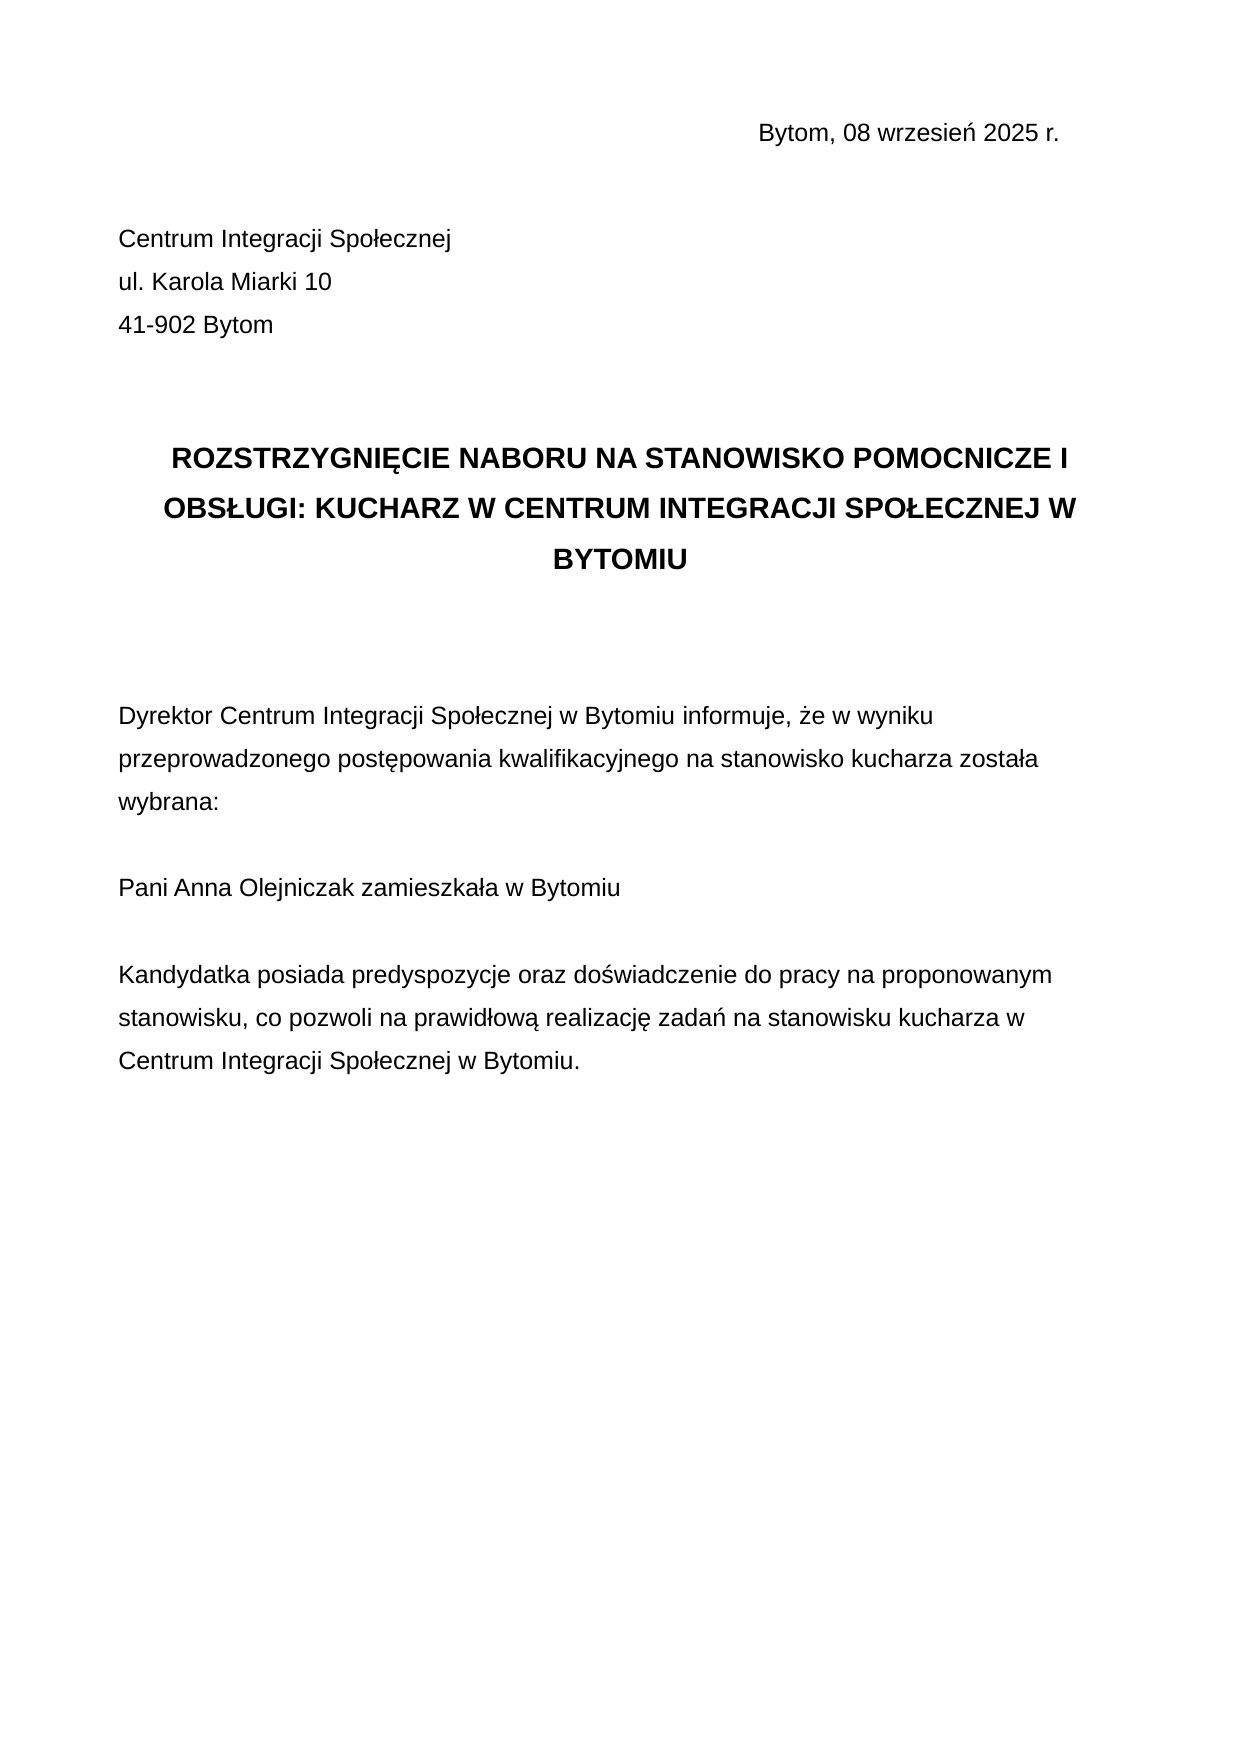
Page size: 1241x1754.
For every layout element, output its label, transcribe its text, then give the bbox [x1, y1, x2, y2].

text 41-902 Bytom [118, 310, 1059, 339]
text ul. Karola Miarki 10 [118, 267, 1059, 296]
subtitle ROZSTRZYGNIĘCIE NABORU NA STANOWISKO POMOCNICZE I OBSŁUGI: KUCHARZ W CENTRUM INTEGRACJI SPOŁECZNEJ W BYTOMIU [118, 441, 1122, 576]
text Bytom, 08 wrzesień 2025 r. [118, 118, 1059, 147]
text Centrum Integracji Społecznej [118, 224, 1059, 252]
text Dyrektor Centrum Integracji Społecznej w Bytomiu informuje, że w wyniku przeprowadzonego postępowania kwalifikacyjnego na stanowisko kucharza została wybrana: Pani Anna Olejniczak zamieszkała w Bytomiu Kandydatka posiada predyspozycje oraz doświadczenie do pracy na proponowanym stanowisku, co pozwoli na prawidłową realizację zadań na stanowisku kucharza w Centrum Integracji Społecznej w Bytomiu. [118, 701, 1059, 1074]
